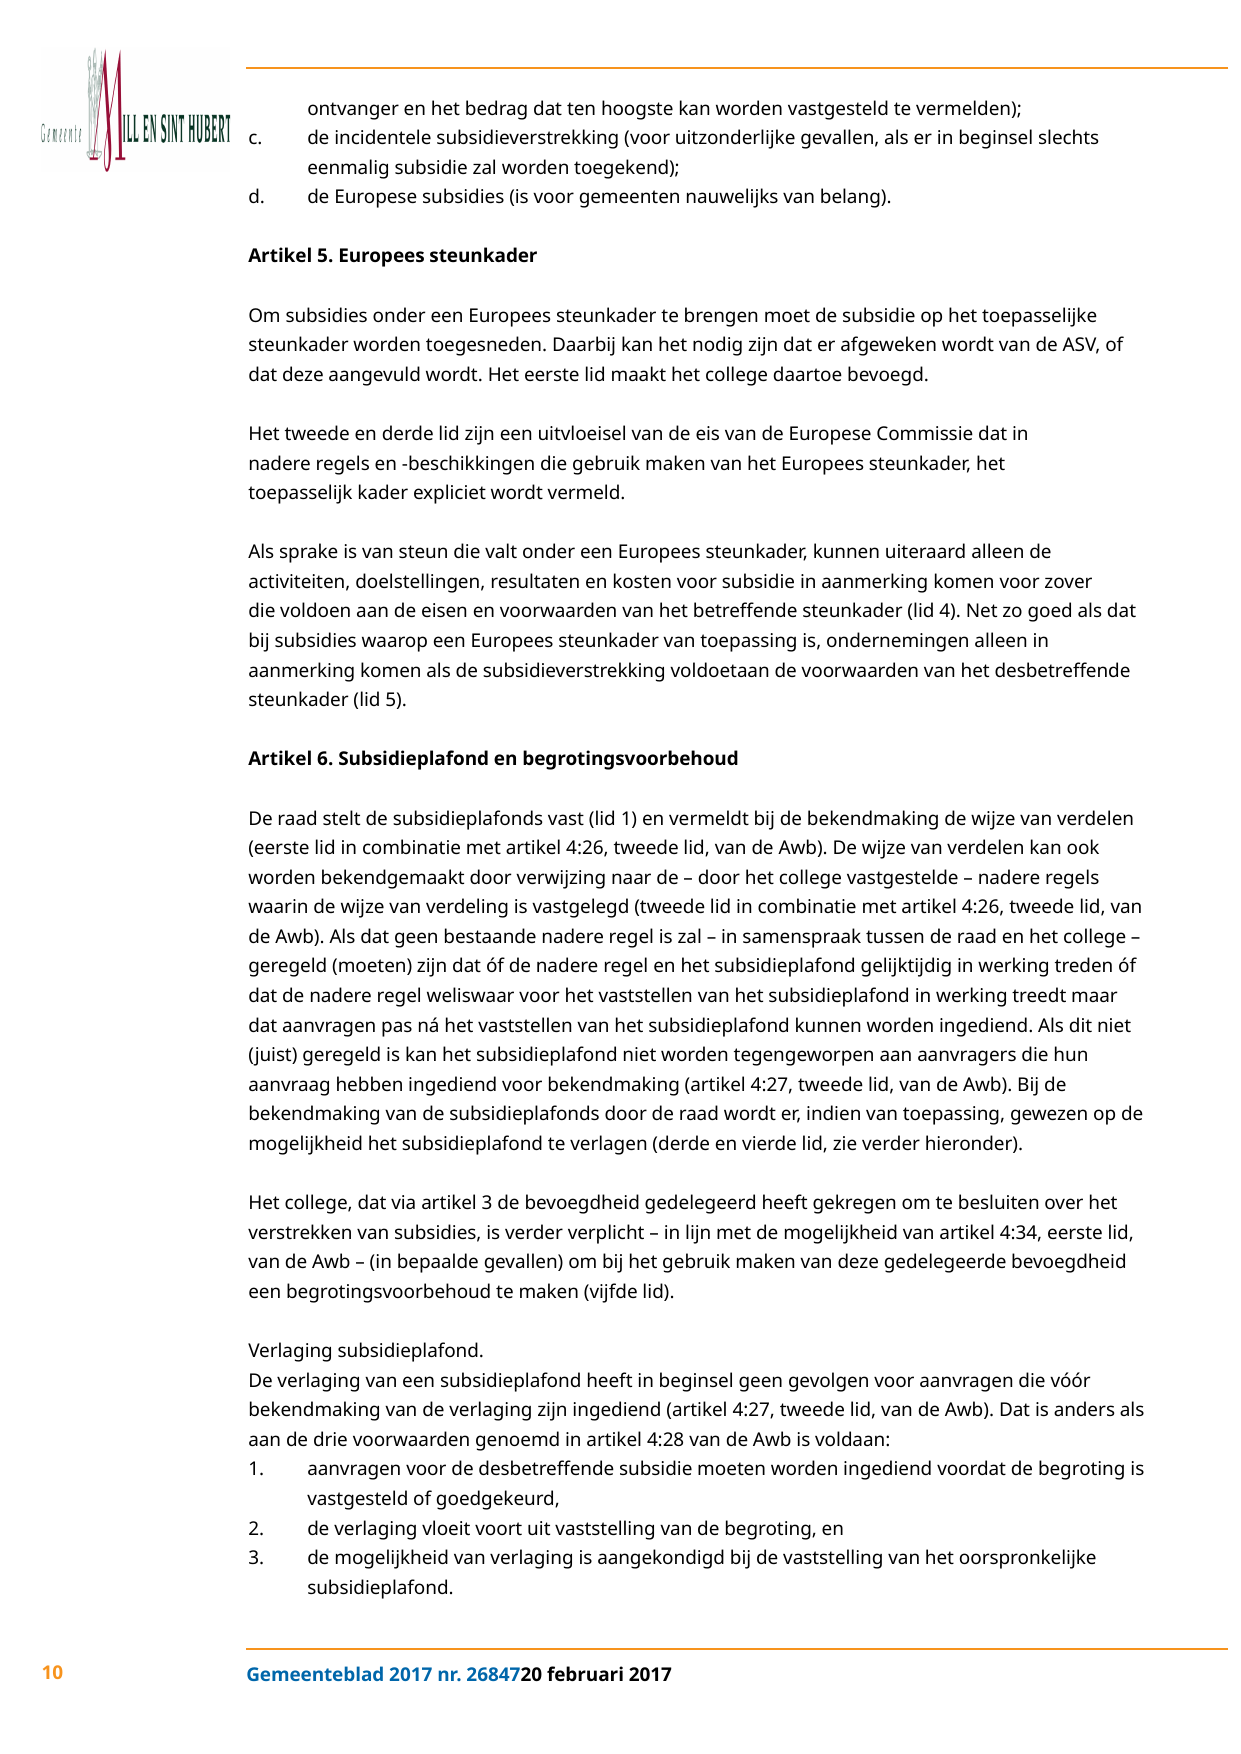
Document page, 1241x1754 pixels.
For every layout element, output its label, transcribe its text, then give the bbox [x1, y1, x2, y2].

text Als sprake is van steun die valt onder een Europees steunkader, kunnen uiteraard alleen de [248, 538, 1152, 564]
text toepasselijk kader expliciet wordt vermeld. [248, 479, 1152, 505]
text nadere regels en -beschikkingen die gebruik maken van het Europees steunkader, het [248, 450, 1152, 476]
list ontvanger en het bedrag dat ten hoogste kan worden vastgesteld te vermelden); [248, 95, 1152, 121]
text De raad stelt de subsidieplafonds vast (lid 1) en vermeldt bij de bekendmaking de wijze van verdelen (eerste lid in combinatie met artikel 4:26, tweede lid, van de Awb). De wijze van verdelen kan ook worden bekendgemaakt door verwijzing naar de – door het college vastgestelde – nadere regels waarin de wijze van verdeling is vastgelegd (tweede lid in combinatie met artikel 4:26, tweede lid, van de Awb). Als dat geen bestaande nadere regel is zal – in samenspraak tussen de raad en het college – geregeld (moeten) zijn dat óf de nadere regel en het subsidieplafond gelijktijdig in werking treden óf dat de nadere regel weliswaar voor het vaststellen van het subsidieplafond in werking treedt maar dat aanvragen pas ná het vaststellen van het subsidieplafond kunnen worden ingediend. Als dit niet (juist) geregeld is kan het subsidieplafond niet worden tegengeworpen aan aanvragers die hun aanvraag hebben ingediend voor bekendmaking (artikel 4:27, tweede lid, van de Awb). Bij de bekendmaking van de subsidieplafonds door de raad wordt er, indien van toepassing, gewezen op de mogelijkheid het subsidieplafond te verlagen (derde en vierde lid, zie verder hieronder). [248, 805, 1152, 1156]
list de verlaging vloeit voort uit vaststelling van de begroting, en [248, 1515, 1152, 1541]
text die voldoen aan de eisen en voorwaarden van het betreffende steunkader (lid 4). Net zo goed als dat bij subsidies waarop een Europees steunkader van toepassing is, ondernemingen alleen in [248, 598, 1152, 653]
text Artikel 6. Subsidieplafond en begrotingsvoorbehoud [248, 746, 1152, 771]
text De verlaging van een subsidieplafond heeft in beginsel geen gevolgen voor aanvragen die vóór bekendmaking van de verlaging zijn ingediend (artikel 4:27, tweede lid, van de Awb). Dat is anders als aan de drie voorwaarden genoemd in artikel 4:28 van de Awb is voldaan: [248, 1367, 1152, 1452]
text aanmerking komen als de subsidieverstrekking voldoetaan de voorwaarden van het desbetreffende steunkader (lid 5). [248, 657, 1152, 712]
text Verlaging subsidieplafond. [248, 1337, 1152, 1363]
text Het college, dat via artikel 3 de bevoegdheid gedelegeerd heeft gekregen om te besluiten over het verstrekken van subsidies, is verder verplicht – in lijn met de mogelijkheid van artikel 4:34, eerste lid, van de Awb – (in bepaalde gevallen) om bij het gebruik maken van deze gedelegeerde bevoegdheid een begrotingsvoorbehoud te maken (vijfde lid). [248, 1189, 1152, 1304]
list de incidentele subsidieverstrekking (voor uitzonderlijke gevallen, als er in beginsel slechts eenmalig subsidie zal worden toegekend); [248, 124, 1152, 180]
picture [41, 47, 231, 172]
list de mogelijkheid van verlaging is aangekondigd bij de vaststelling van het oorspronkelijke subsidieplafond. [248, 1544, 1152, 1600]
text Het tweede en derde lid zijn een uitvloeisel van de eis van de Europese Commissie dat in [248, 420, 1152, 446]
text activiteiten, doelstellingen, resultaten en kosten voor subsidie in aanmerking komen voor zover [248, 568, 1152, 594]
list de Europese subsidies (is voor gemeenten nauwelijks van belang). [248, 183, 1152, 209]
text Om subsidies onder een Europees steunkader te brengen moet de subsidie op het toepasselijke [248, 302, 1152, 328]
text Artikel 5. Europees steunkader [248, 243, 1152, 268]
text steunkader worden toegesneden. Daarbij kan het nodig zijn dat er afgeweken wordt van de ASV, of dat deze aangevuld wordt. Het eerste lid maakt het college daartoe bevoegd. [248, 331, 1152, 387]
list aanvragen voor de desbetreffende subsidie moeten worden ingediend voordat de begroting is vastgesteld of goedgekeurd, [248, 1456, 1152, 1511]
